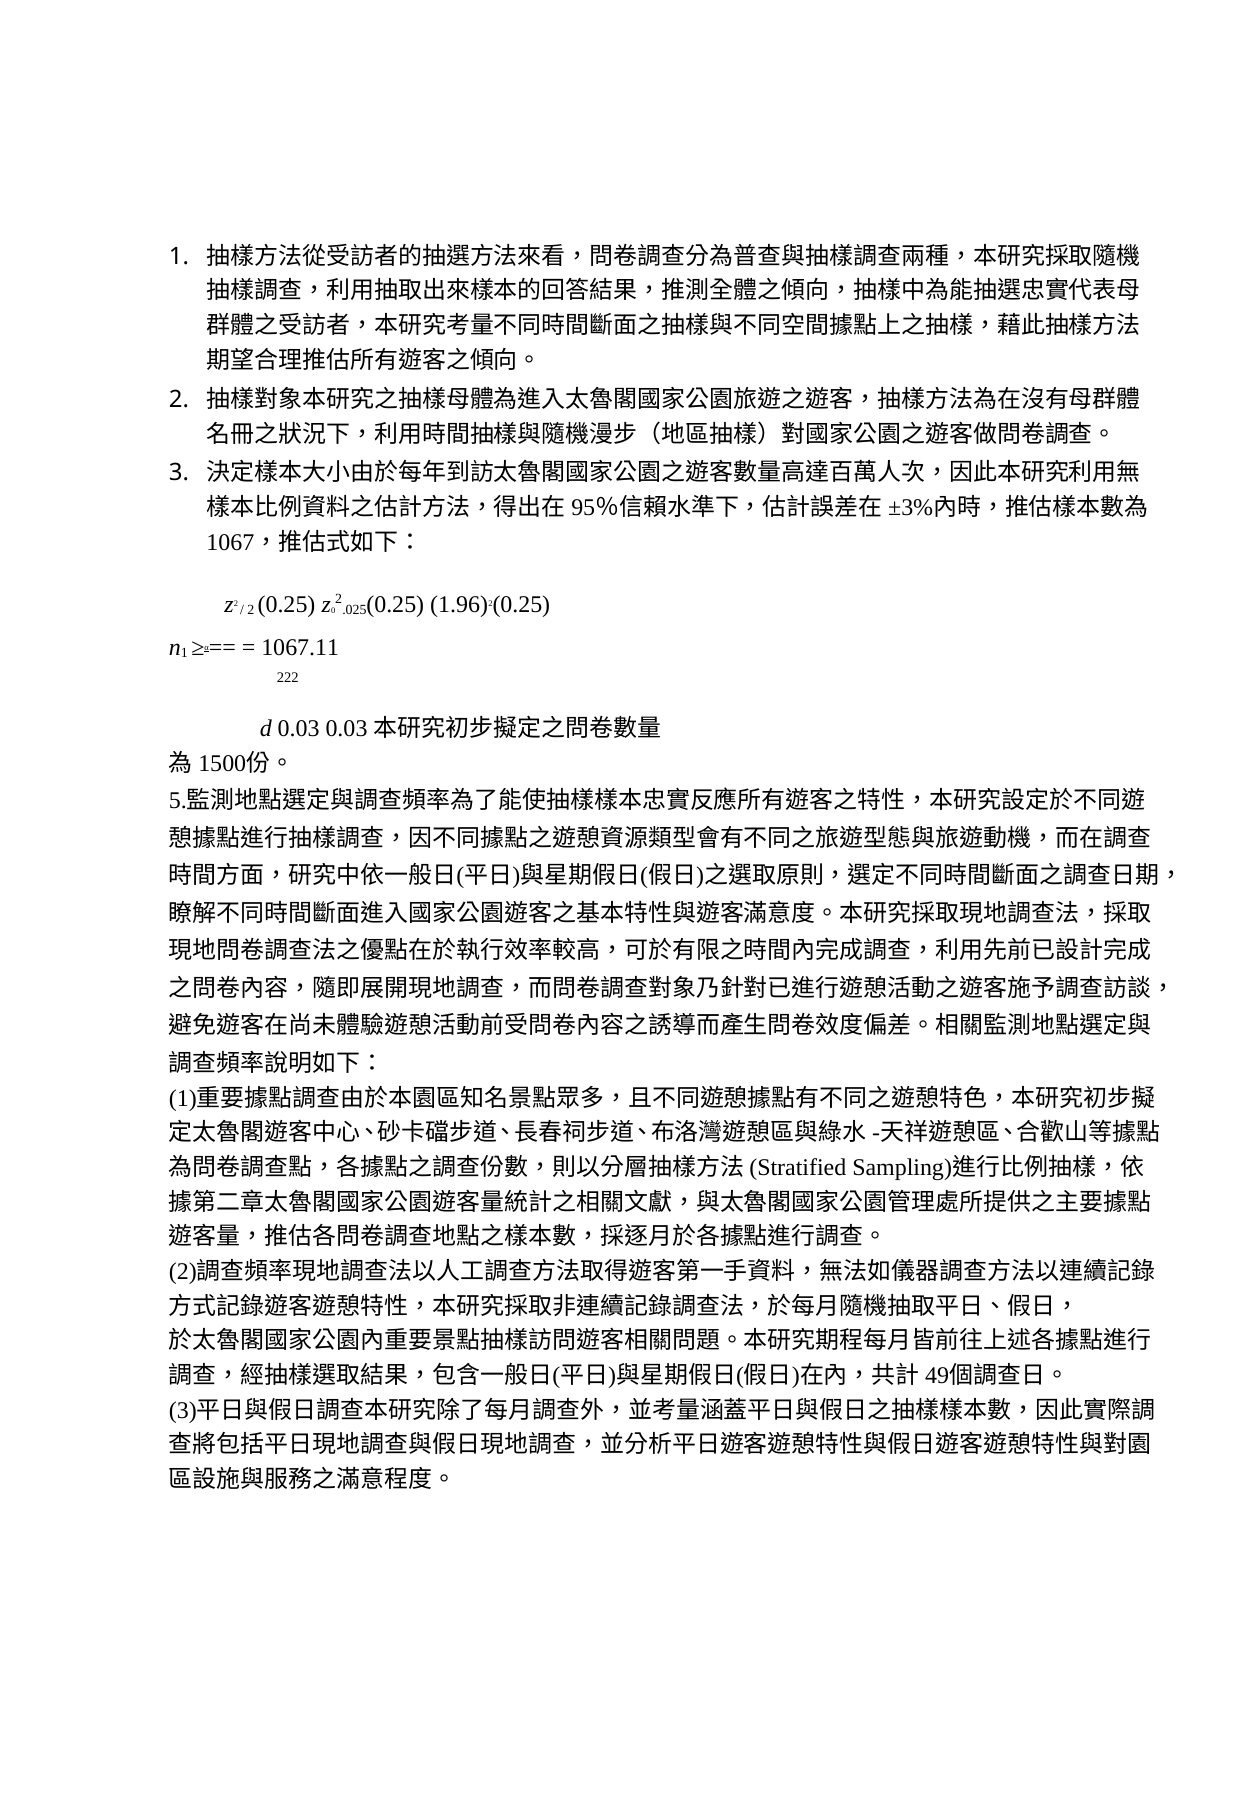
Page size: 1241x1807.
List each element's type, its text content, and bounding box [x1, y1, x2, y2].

text 於太魯閣國家公園內重要景點抽樣訪問遊客相關問題。本研究期程每月皆前往上述各據點進行調查，經抽樣選取結果，包含一般日(平日)與星期假日(假日)在內，共計 49個調查日。 [169, 1321, 1160, 1390]
text d 0.03 0.03 本研究初步擬定之問卷數量為 1500份。 [169, 709, 666, 778]
text (1)重要據點調查由於本園區知名景點眾多，且不同遊憩據點有不同之遊憩特色，本研究初步擬定太魯閣遊客中心、砂卡礑步道、長春祠步道、布洛灣遊憩區與綠水 -天祥遊憩區、合歡山等據點為問卷調查點，各據點之調查份數，則以分層抽樣方法 (Stratified Sampling)進行比例抽樣，依據第二章太魯閣國家公園遊客量統計之相關文獻，與太魯閣國家公園管理處所提供之主要據點遊客量，推估各問卷調查地點之樣本數，採逐月於各據點進行調查。 [169, 1078, 1160, 1252]
list 抽樣對象本研究之抽樣母體為進入太魯閣國家公園旅遊之遊客，抽樣方法為在沒有母群體名冊之狀況下，利用時間抽樣與隨機漫步（地區抽樣）對國家公園之遊客做問卷調查。 [169, 379, 1160, 449]
text 222 [277, 669, 1160, 686]
text n1 ≥α== = 1067.11 [169, 633, 1160, 661]
text z2 / 2 (0.25) z02.025(0.25) (1.96)2(0.25) [224, 590, 1160, 617]
text 5.監測地點選定與調查頻率為了能使抽樣樣本忠實反應所有遊客之特性，本研究設定於不同遊憩據點進行抽樣調查，因不同據點之遊憩資源類型會有不同之旅遊型態與旅遊動機，而在調查時間方面，研究中依一般日(平日)與星期假日(假日)之選取原則，選定不同時間斷面之調查日期，瞭解不同時間斷面進入國家公園遊客之基本特性與遊客滿意度。本研究採取現地調查法，採取現地問卷調查法之優點在於執行效率較高，可於有限之時間內完成調查，利用先前已設計完成之問卷內容，隨即展開現地調查，而問卷調查對象乃針對已進行遊憩活動之遊客施予調查訪談，避免遊客在尚未體驗遊憩活動前受問卷內容之誘導而產生問卷效度偏差。相關監測地點選定與調查頻率說明如下： [169, 778, 1160, 1078]
list 決定樣本大小由於每年到訪太魯閣國家公園之遊客數量高達百萬人次，因此本研究利用無樣本比例資料之估計方法，得出在 95％信賴水準下，估計誤差在 ±3%內時，推估樣本數為 1067，推估式如下： [169, 453, 1160, 557]
list 抽樣方法從受訪者的抽選方法來看，問卷調查分為普查與抽樣調查兩種，本研究採取隨機抽樣調查，利用抽取出來樣本的回答結果，推測全體之傾向，抽樣中為能抽選忠實代表母群體之受訪者，本研究考量不同時間斷面之抽樣與不同空間據點上之抽樣，藉此抽樣方法期望合理推估所有遊客之傾向。 [169, 236, 1160, 375]
text (3)平日與假日調查本研究除了每月調查外，並考量涵蓋平日與假日之抽樣樣本數，因此實際調查將包括平日現地調查與假日現地調查，並分析平日遊客遊憩特性與假日遊客遊憩特性與對園區設施與服務之滿意程度。 [169, 1390, 1160, 1494]
text (2)調查頻率現地調查法以人工調查方法取得遊客第一手資料，無法如儀器調查方法以連續記錄方式記錄遊客遊憩特性，本研究採取非連續記錄調查法，於每月隨機抽取平日、假日， [169, 1252, 1160, 1321]
